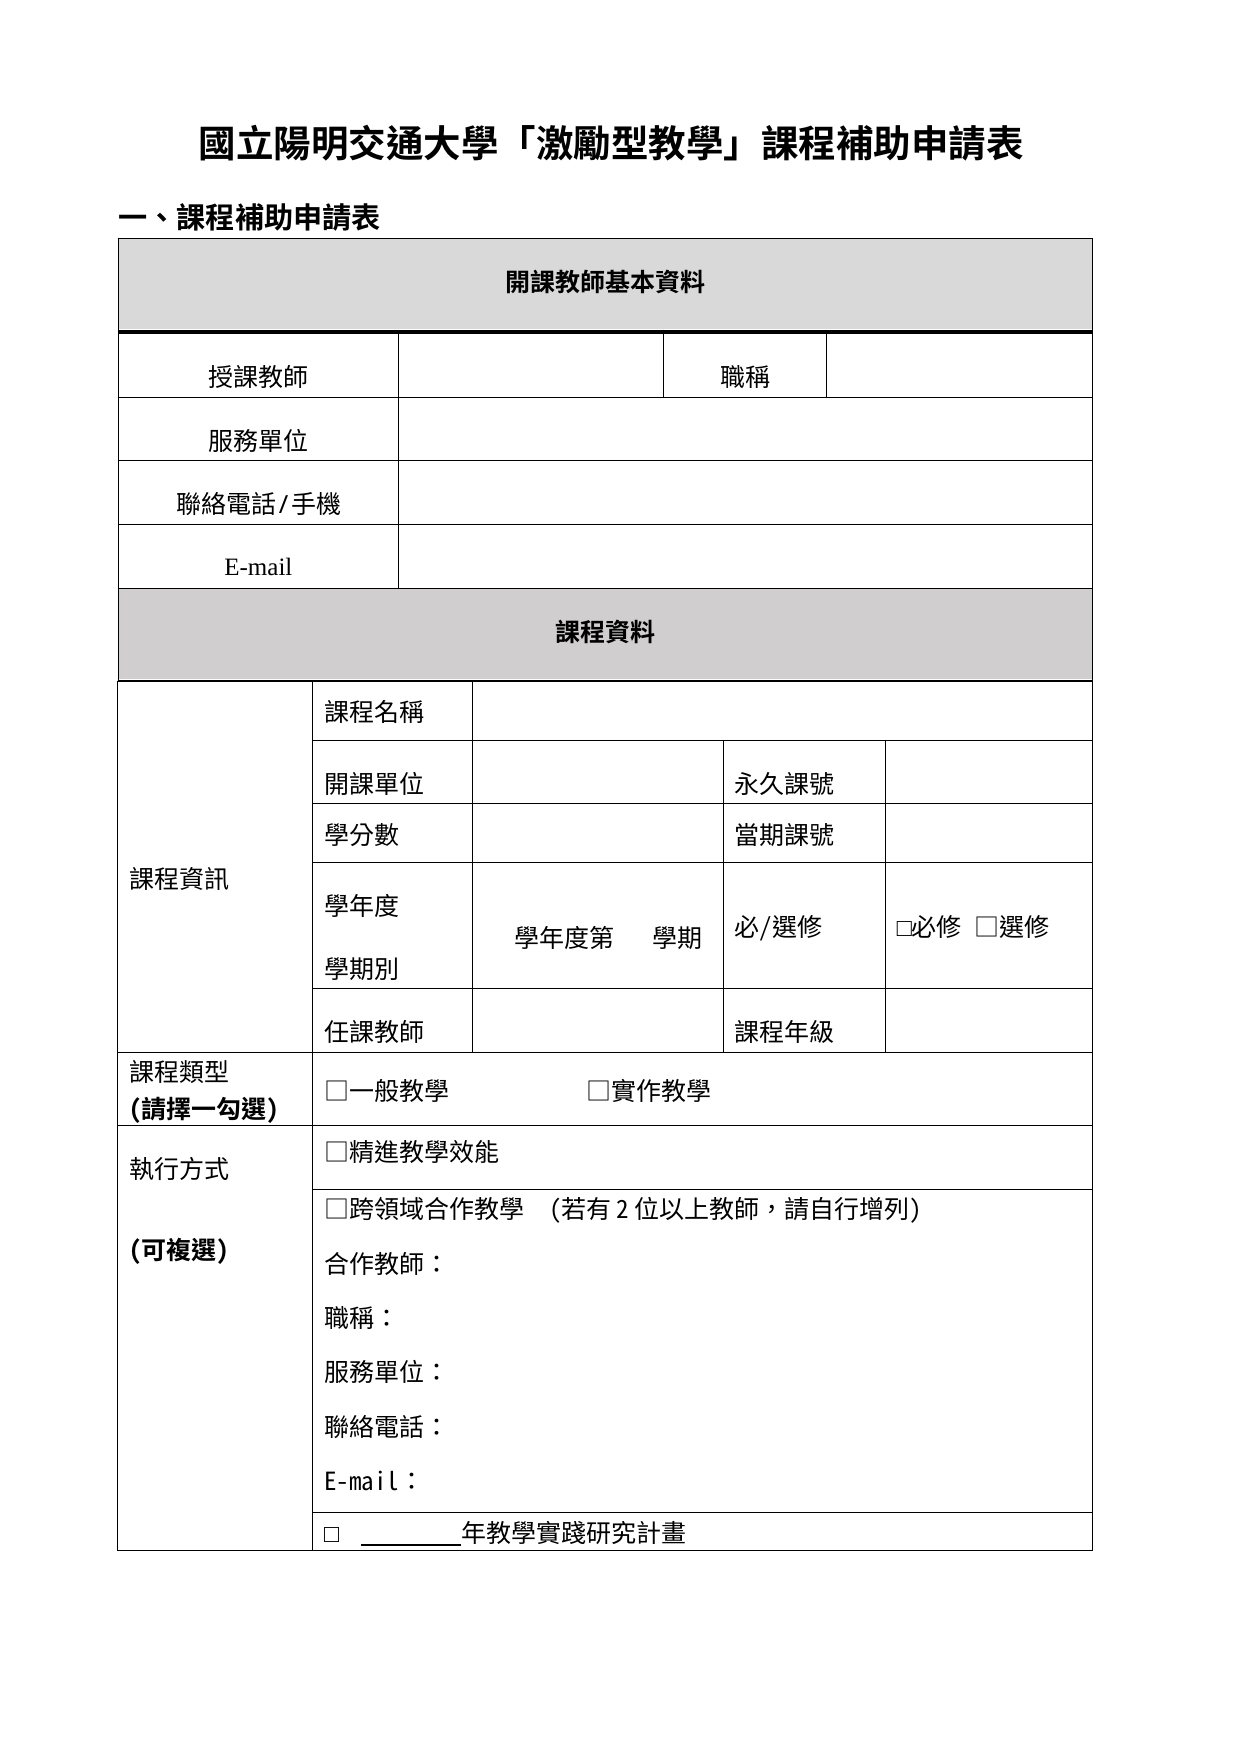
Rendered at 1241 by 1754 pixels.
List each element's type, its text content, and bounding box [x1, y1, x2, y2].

table_cell 服務單位 [119, 398, 398, 460]
table_cell □必修 □選修 [886, 863, 1092, 988]
table_cell [399, 525, 1092, 587]
table_cell 執行方式 (可複選) [118, 1126, 312, 1550]
table_cell 聯絡電話/手機 [119, 461, 398, 524]
table_cell [827, 334, 1092, 397]
text 國立陽明交通大學「激勵型教學」課程補助申請表 [118, 114, 1122, 168]
table_header 課程名稱 [313, 682, 472, 740]
text 一、課程補助申請表 [118, 195, 1122, 237]
table_cell [886, 804, 1092, 862]
table_header 開課教師基本資料 [119, 239, 1092, 329]
table_cell 年教學實踐研究計畫 (免填課程規劃說明，惟請於下方表格【其他】欄位中補充說明所獲補助經費不足需另由激勵型教學支應之理由) 是否通過 □是 □否 [313, 1513, 1092, 1550]
table_cell [399, 398, 1092, 460]
table_cell E-mail [119, 525, 398, 587]
table_cell □一般教學 □實作教學 [313, 1053, 1092, 1125]
table_cell □精進教學效能 [313, 1126, 1092, 1189]
table_cell [886, 989, 1092, 1052]
table_header 課程資訊 [118, 682, 312, 1052]
table_cell □跨領域合作教學 (若有2位以上教師，請自行增列) 合作教師： 職稱： 服務單位： 聯絡電話： E-mail： [313, 1190, 1092, 1512]
table_cell 授課教師 [119, 334, 398, 397]
table_cell 課程類型 (請擇一勾選) [118, 1053, 312, 1125]
table_cell 學分數 [313, 804, 472, 862]
table_cell 學年度 學期別 [313, 863, 472, 988]
table_cell 學年度第 學期 [473, 863, 723, 988]
table_cell [399, 334, 663, 397]
table_header [473, 682, 1092, 740]
table_cell 永久課號 [724, 741, 885, 803]
table_cell [473, 804, 723, 862]
table_cell 必/選修 [724, 863, 885, 988]
table_cell 任課教師 [313, 989, 472, 1052]
table_cell [886, 741, 1092, 803]
table_cell 課程年級 [724, 989, 885, 1052]
table_cell 當期課號 [724, 804, 885, 862]
table_cell 課程資料 [119, 589, 1092, 679]
table_cell 職稱 [664, 334, 826, 397]
table_cell [399, 461, 1092, 524]
table_cell [473, 989, 723, 1052]
table_cell 開課單位 [313, 741, 472, 803]
table_cell [473, 741, 723, 803]
